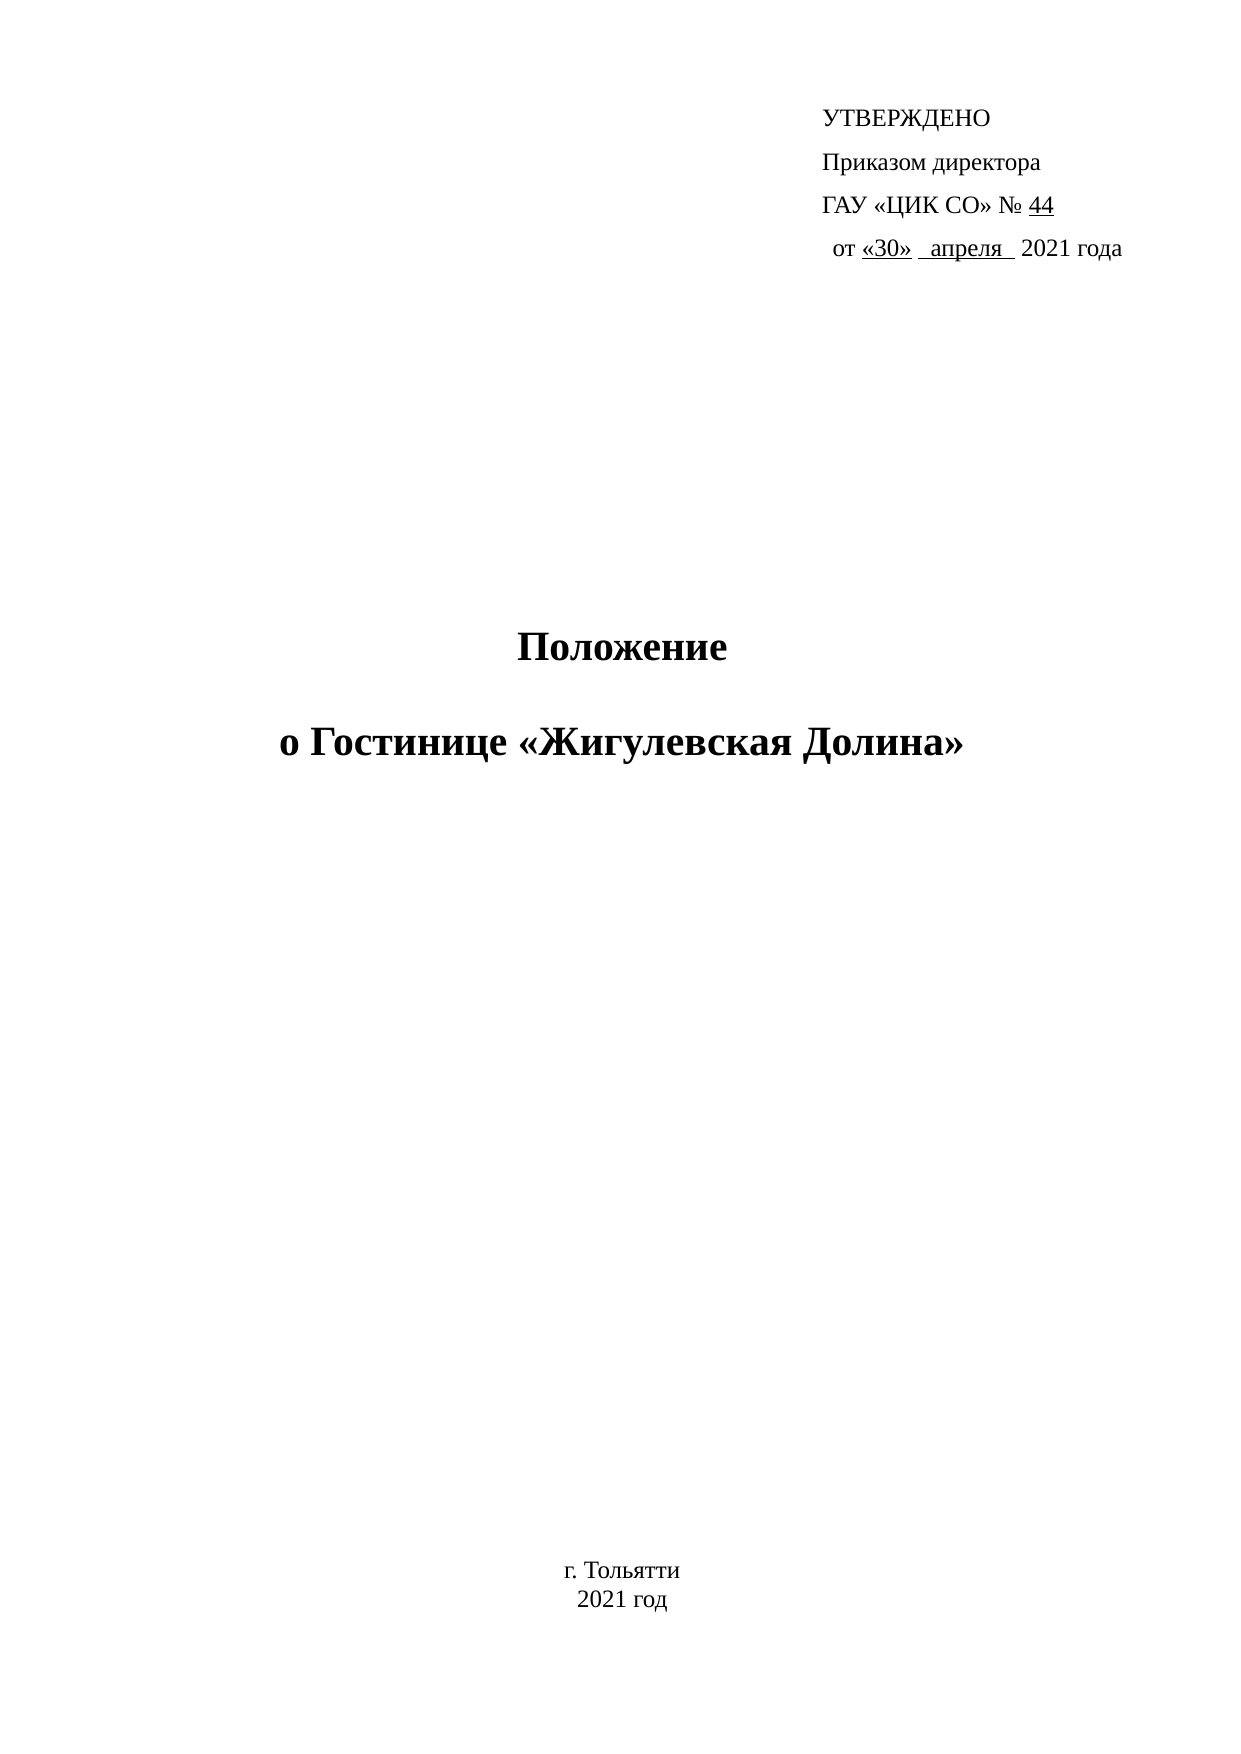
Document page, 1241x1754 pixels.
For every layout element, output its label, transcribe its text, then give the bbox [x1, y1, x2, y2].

text г. Тольятти [122, 1555, 1122, 1584]
text о Гостинице «Жигулевская Долина» [122, 717, 1122, 765]
text УТВЕРЖДЕНО [122, 103, 1122, 132]
text ГАУ «ЦИК СО» № 44 [122, 190, 1122, 218]
text 2021 год [122, 1584, 1122, 1613]
text Положение [122, 621, 1122, 669]
text от «30» апреля 2021 года [122, 233, 1122, 262]
text Приказом директора [122, 147, 1122, 175]
